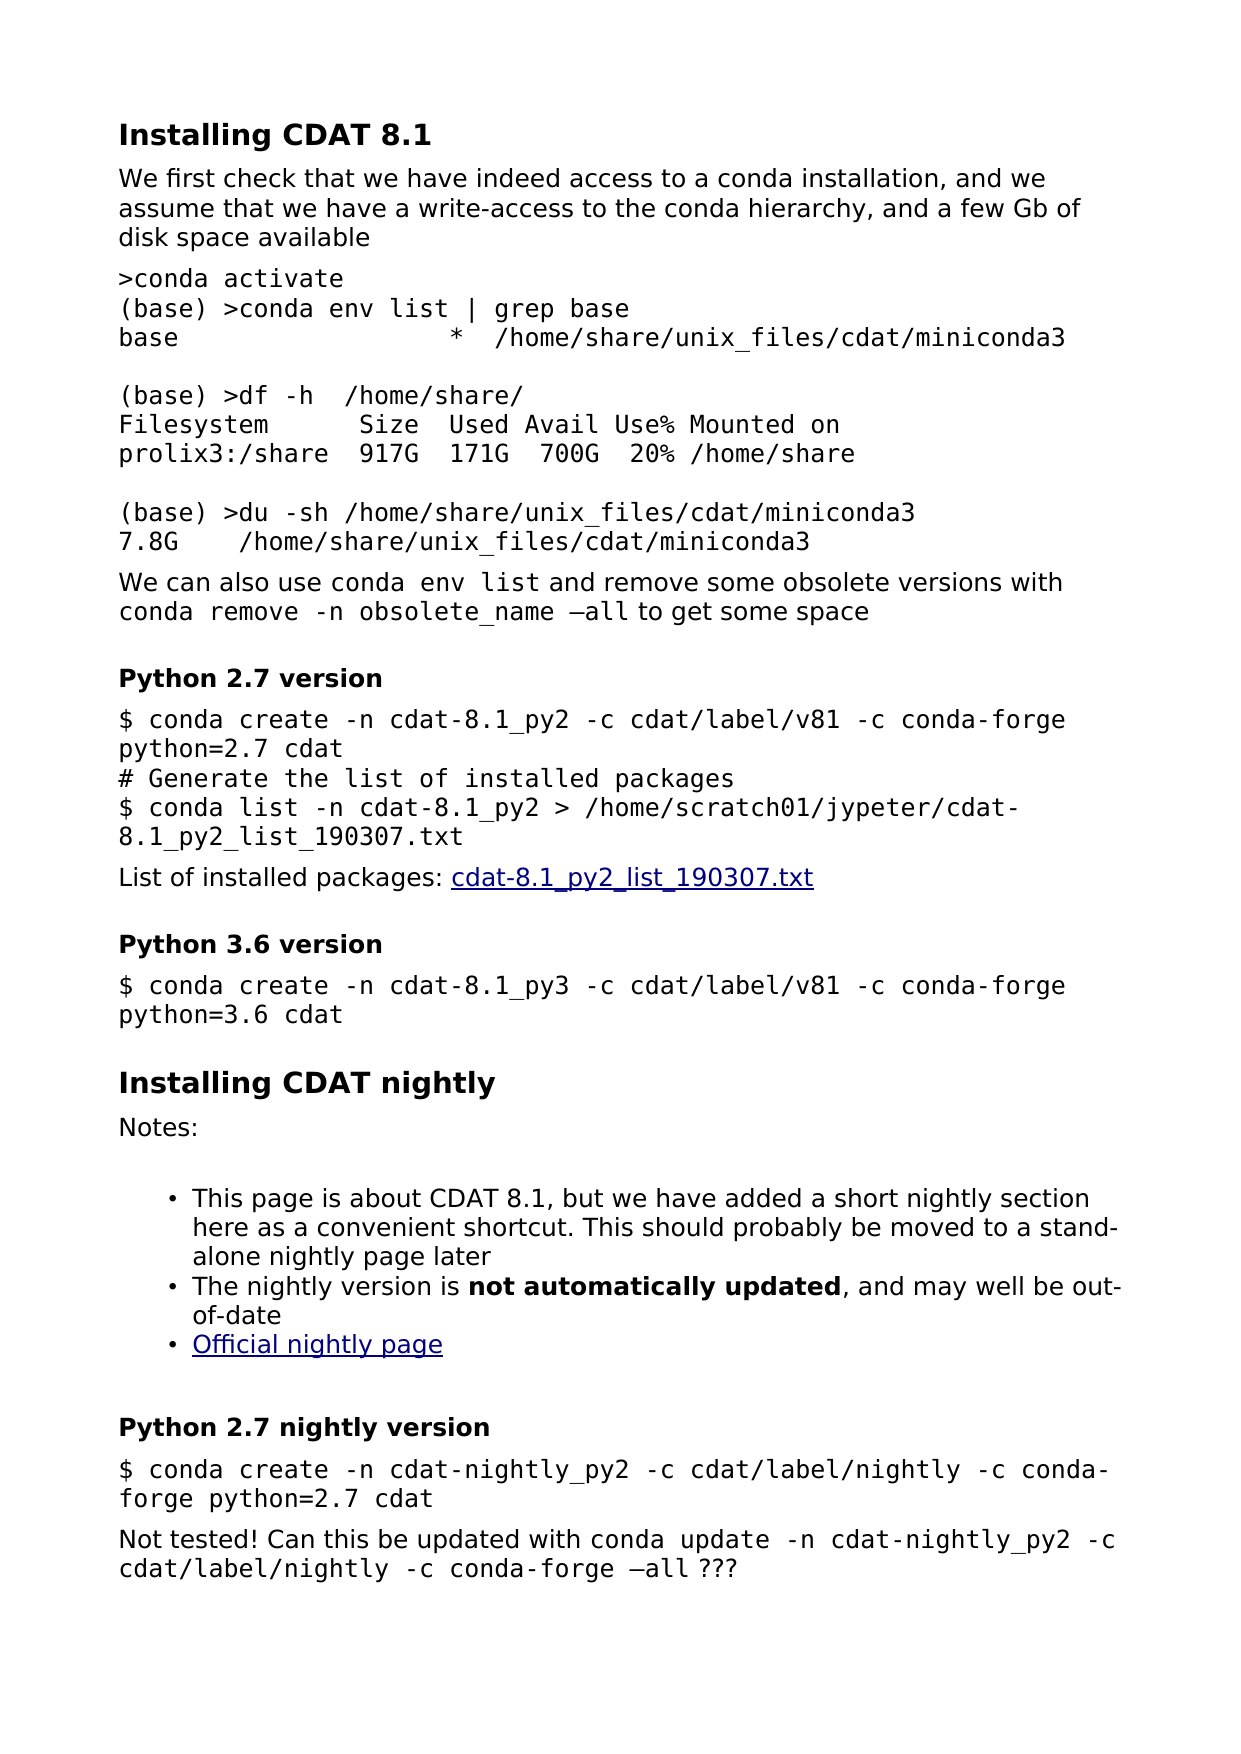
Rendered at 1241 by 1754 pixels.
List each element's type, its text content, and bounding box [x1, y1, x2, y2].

subtitle Python 2.7 nightly version [118, 1414, 1122, 1443]
subtitle Installing CDAT nightly [118, 1067, 1122, 1101]
subtitle Installing CDAT 8.1 [118, 118, 1122, 152]
subtitle Python 3.6 version [118, 930, 1122, 959]
list Official nightly page [177, 1330, 1122, 1359]
list The nightly version is not automatically updated, and may well be out-of-date [177, 1272, 1122, 1330]
text Not tested! Can this be updated with conda update -n cdat-nightly_py2 -c cdat/label/nightly -c conda-forge –all ??? [118, 1525, 1122, 1584]
list This page is about CDAT 8.1, but we have added a short nightly section here as a convenient shortcut. This should probably be moved to a stand-alone nightly page later [177, 1184, 1122, 1272]
subtitle Python 2.7 version [118, 664, 1122, 693]
text We can also use conda env list and remove some obsolete versions with conda remove -n obsolete_name –all to get some space [118, 568, 1122, 626]
text $ conda create -n cdat-nightly_py2 -c cdat/label/nightly -c conda-forge python=2.7 cdat [118, 1455, 1122, 1514]
text Notes: [118, 1113, 1122, 1142]
text $ conda create -n cdat-8.1_py3 -c cdat/label/v81 -c conda-forge python=3.6 cdat [118, 971, 1122, 1030]
text >conda activate (base) >conda env list | grep base base * /home/share/unix_files/cdat/miniconda3 (base) >df -h /home/share/ Filesystem Size Used Avail Use% Mounted on prolix3:/share 917G 171G 700G 20% /home/share (base) >du -sh /home/share/unix_files/cdat/miniconda3 7.8G /home/share/unix_files/cdat/miniconda3 [118, 264, 1122, 556]
text We first check that we have indeed access to a conda installation, and we assume that we have a write-access to the conda hierarchy, and a few Gb of disk space available [118, 164, 1122, 252]
text List of installed packages: cdat-8.1_py2_list_190307.txt [118, 863, 1122, 892]
text $ conda create -n cdat-8.1_py2 -c cdat/label/v81 -c conda-forge python=2.7 cdat # Generate the list of installed packages $ conda list -n cdat-8.1_py2 > /home/scratch01/jypeter/cdat-8.1_py2_list_190307.txt [118, 706, 1122, 851]
